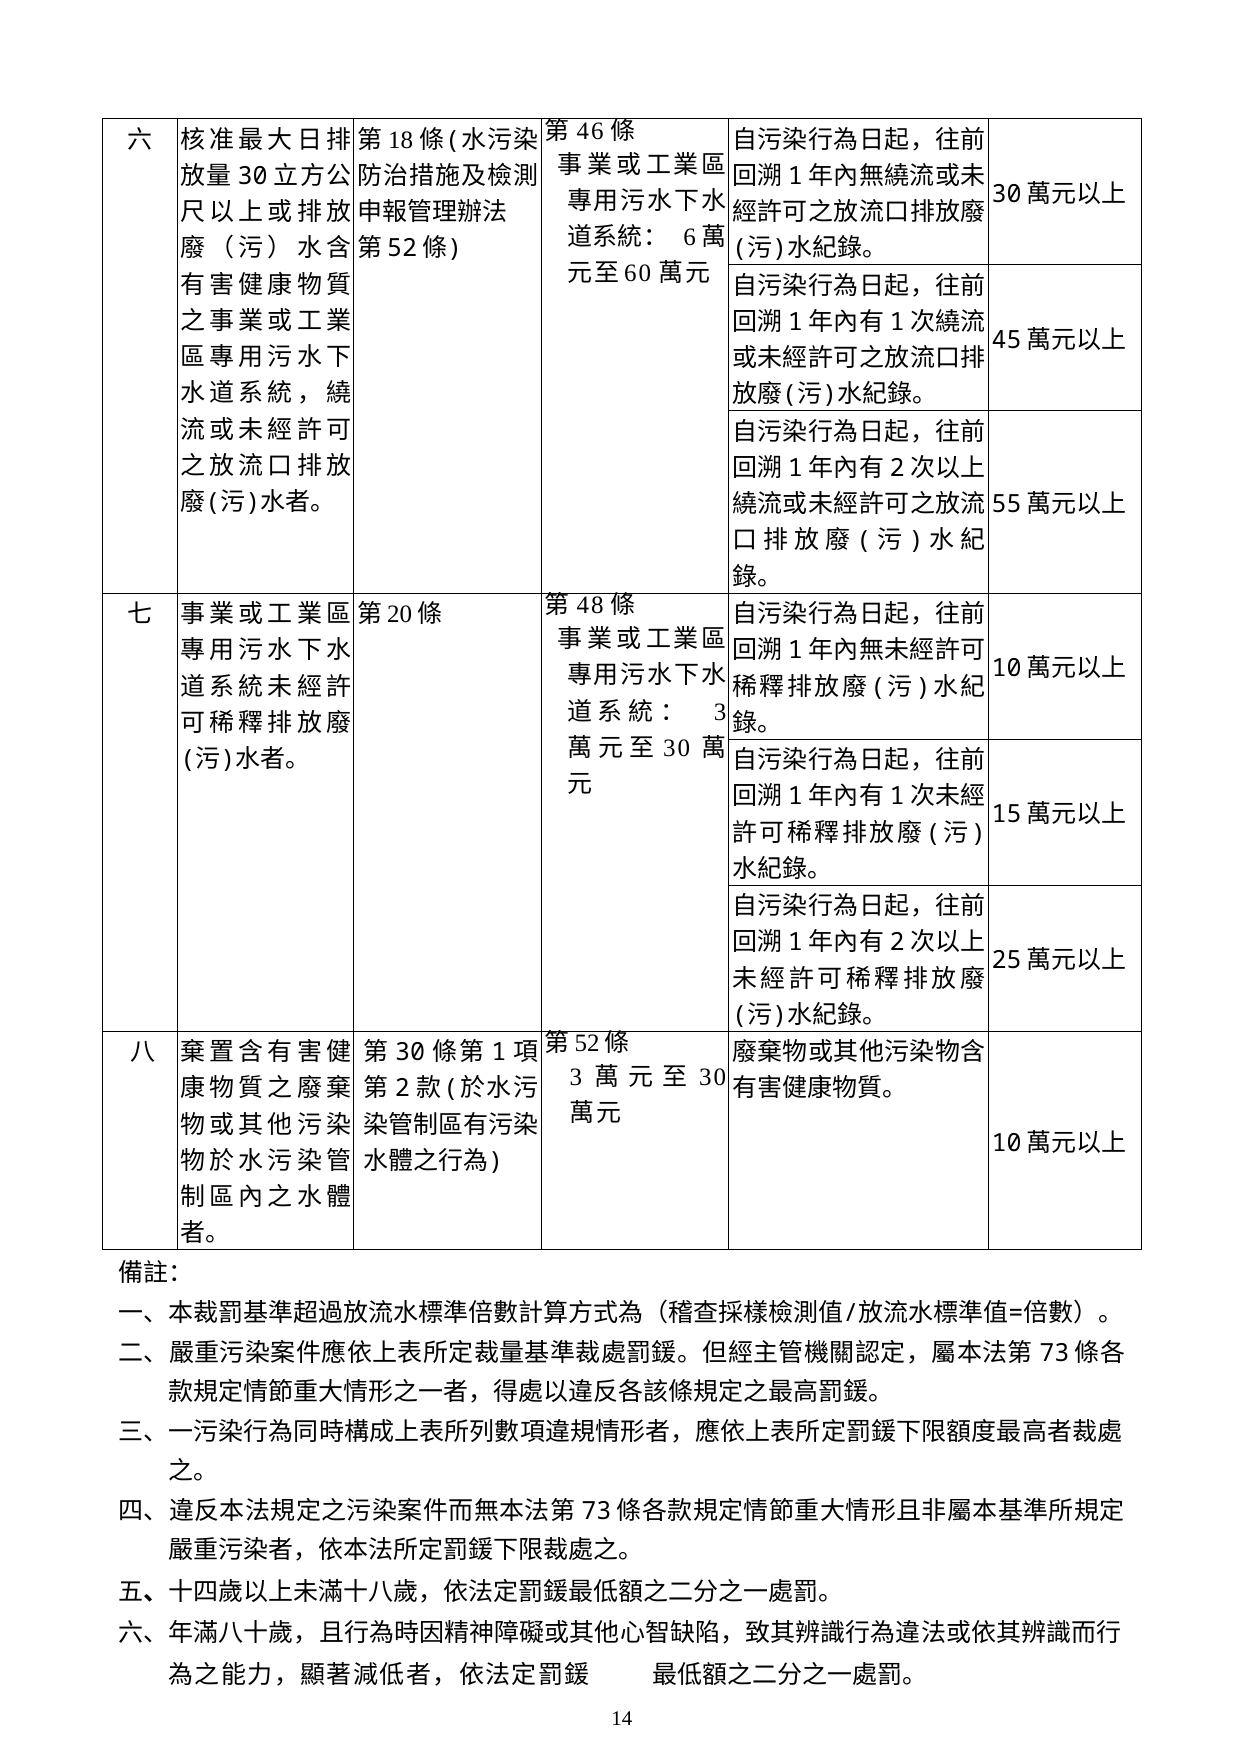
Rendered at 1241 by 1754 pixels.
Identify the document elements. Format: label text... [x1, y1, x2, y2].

table_cell 八 [103, 1032, 177, 1249]
table_cell 自污染行為日起，往前回溯1年內有1次繞流或未經許可之放流口排放廢(污)水紀錄。 [729, 265, 988, 410]
text 二、嚴重污染案件應依上表所定裁量基準裁處罰鍰。但經主管機關認定，屬本法第73條各款規定情節重大情形之一者，得處以違反各該條規定之最高罰鍰。 [118, 1329, 1125, 1408]
table_cell 廢棄物或其他污染物含有害健康物質。 [729, 1032, 988, 1249]
text 四、違反本法規定之污染案件而無本法第73條各款規定情節重大情形且非屬本基準所規定嚴重污染者，依本法所定罰鍰下限裁處之。 [118, 1488, 1125, 1567]
table_cell 六 [103, 119, 177, 592]
table_cell 15萬元以上 [989, 740, 1141, 884]
table_cell 第52條 3萬元至30萬元 [542, 1032, 728, 1249]
table_cell 10萬元以上 [989, 1032, 1141, 1249]
table_cell 自污染行為日起，往前回溯1年內有2次以上未經許可稀釋排放廢(污)水紀錄。 [729, 886, 988, 1031]
table_cell 55萬元以上 [989, 411, 1141, 592]
table_cell 自污染行為日起，往前回溯1年內無未經許可稀釋排放廢(污)水紀錄。 [729, 594, 988, 738]
text 六、年滿八十歲，且行為時因精神障礙或其他心智缺陷，致其辨識行為違法或依其辨識而行為之能力，顯著減低者，依法定罰鍰最低額之二分之一處罰。 [118, 1608, 1125, 1692]
text 備註： [118, 1250, 1125, 1290]
table_cell 45萬元以上 [989, 265, 1141, 410]
table_cell 第20條 [354, 594, 541, 1031]
text 一、本裁罰基準超過放流水標準倍數計算方式為（稽查採樣檢測值/放流水標準值=倍數）。 [118, 1290, 1125, 1329]
table_cell 自污染行為日起，往前回溯1年內無繞流或未經許可之放流口排放廢(污)水紀錄。 [729, 119, 988, 264]
table_cell 第30條第1項第2款(於水污染管制區有污染水體之行為) [354, 1032, 541, 1249]
table_cell 自污染行為日起，往前回溯1年內有1次未經許可稀釋排放廢(污)水紀錄。 [729, 740, 988, 884]
table_cell 七 [103, 594, 177, 1031]
table_cell 第46條 事業或工業區專用污水下水道系統： 6萬元至60萬元 [542, 119, 728, 592]
table_cell 棄置含有害健康物質之廢棄物或其他污染物於水污染管制區內之水體者。 [178, 1032, 353, 1249]
table_cell 第18條(水污染防治措施及檢測申報管理辦法 第52條) [354, 119, 541, 592]
text 三、一污染行為同時構成上表所列數項違規情形者，應依上表所定罰鍰下限額度最高者裁處之。 [118, 1408, 1125, 1488]
table_cell 核准最大日排放量30立方公尺以上或排放廢（污）水含有害健康物質之事業或工業區專用污水下水道系統，繞流或未經許可之放流口排放廢(污)水者。 [178, 119, 353, 592]
table_cell 事業或工業區專用污水下水道系統未經許可稀釋排放廢(污)水者。 [178, 594, 353, 1031]
table_cell 25萬元以上 [989, 886, 1141, 1031]
table_cell 30萬元以上 [989, 119, 1141, 264]
table_cell 自污染行為日起，往前回溯1年內有2次以上繞流或未經許可之放流口排放廢(污)水紀錄。 [729, 411, 988, 592]
table_cell 10萬元以上 [989, 594, 1141, 738]
text 五、十四歲以上未滿十八歲，依法定罰鍰最低額之二分之一處罰。 [118, 1567, 1125, 1608]
table_cell 第48條 事業或工業區專用污水下水道系統： 3萬元至30萬元 [542, 594, 728, 1031]
